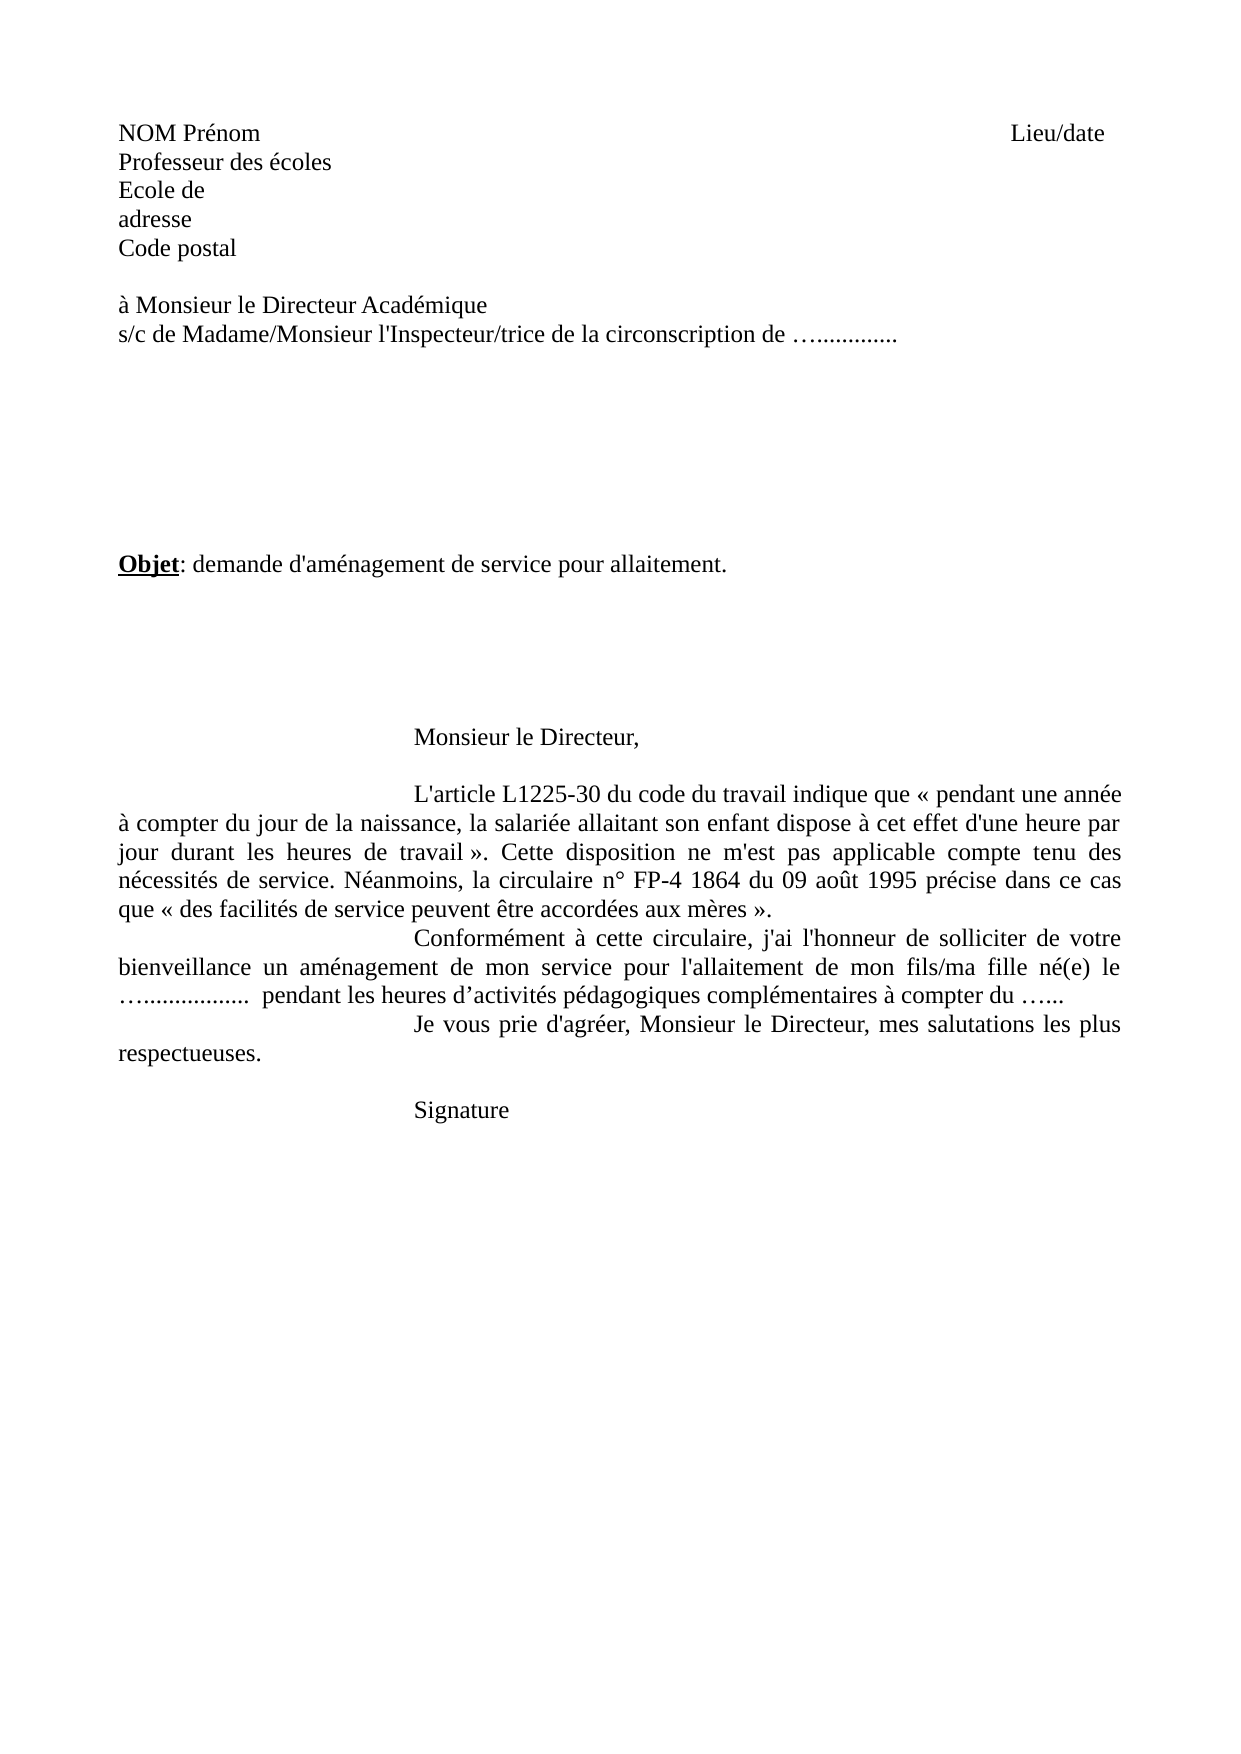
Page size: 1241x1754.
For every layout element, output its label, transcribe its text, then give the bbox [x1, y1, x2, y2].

text à Monsieur le Directeur Académique [118, 291, 1122, 319]
text s/c de Madame/Monsieur l'Inspecteur/trice de la circonscription de …............. [118, 319, 1122, 348]
text Je vous prie d'agréer, Monsieur le Directeur, mes salutations les plus respectueuses. [118, 1009, 1122, 1067]
text Code postal [118, 233, 1122, 262]
text Signature [118, 1096, 1122, 1124]
text NOM Prénom Lieu/date [118, 118, 1122, 147]
text adresse [118, 204, 1122, 233]
text L'article L1225-30 du code du travail indique que « pendant une année à compter du jour de la naissance, la salariée allaitant son enfant dispose à cet effet d'une heure par jour durant les heures de travail ». Cette disposition ne m'est pas applicable compte tenu des nécessités de service. Néanmoins, la circulaire n° FP-4 1864 du 09 août 1995 précise dans ce cas que « des facilités de service peuvent être accordées aux mères ». [118, 779, 1122, 923]
text Professeur des écoles [118, 147, 1122, 176]
text Objet: demande d'aménagement de service pour allaitement. [118, 549, 1122, 578]
text Monsieur le Directeur, [118, 722, 1122, 751]
text Ecole de [118, 176, 1122, 204]
text Conformément à cette circulaire, j'ai l'honneur de solliciter de votre bienveillance un aménagement de mon service pour l'allaitement de mon fils/ma fille né(e) le …................. pendant les heures d’activités pédagogiques complémentaires à compter du …... [118, 923, 1122, 1009]
